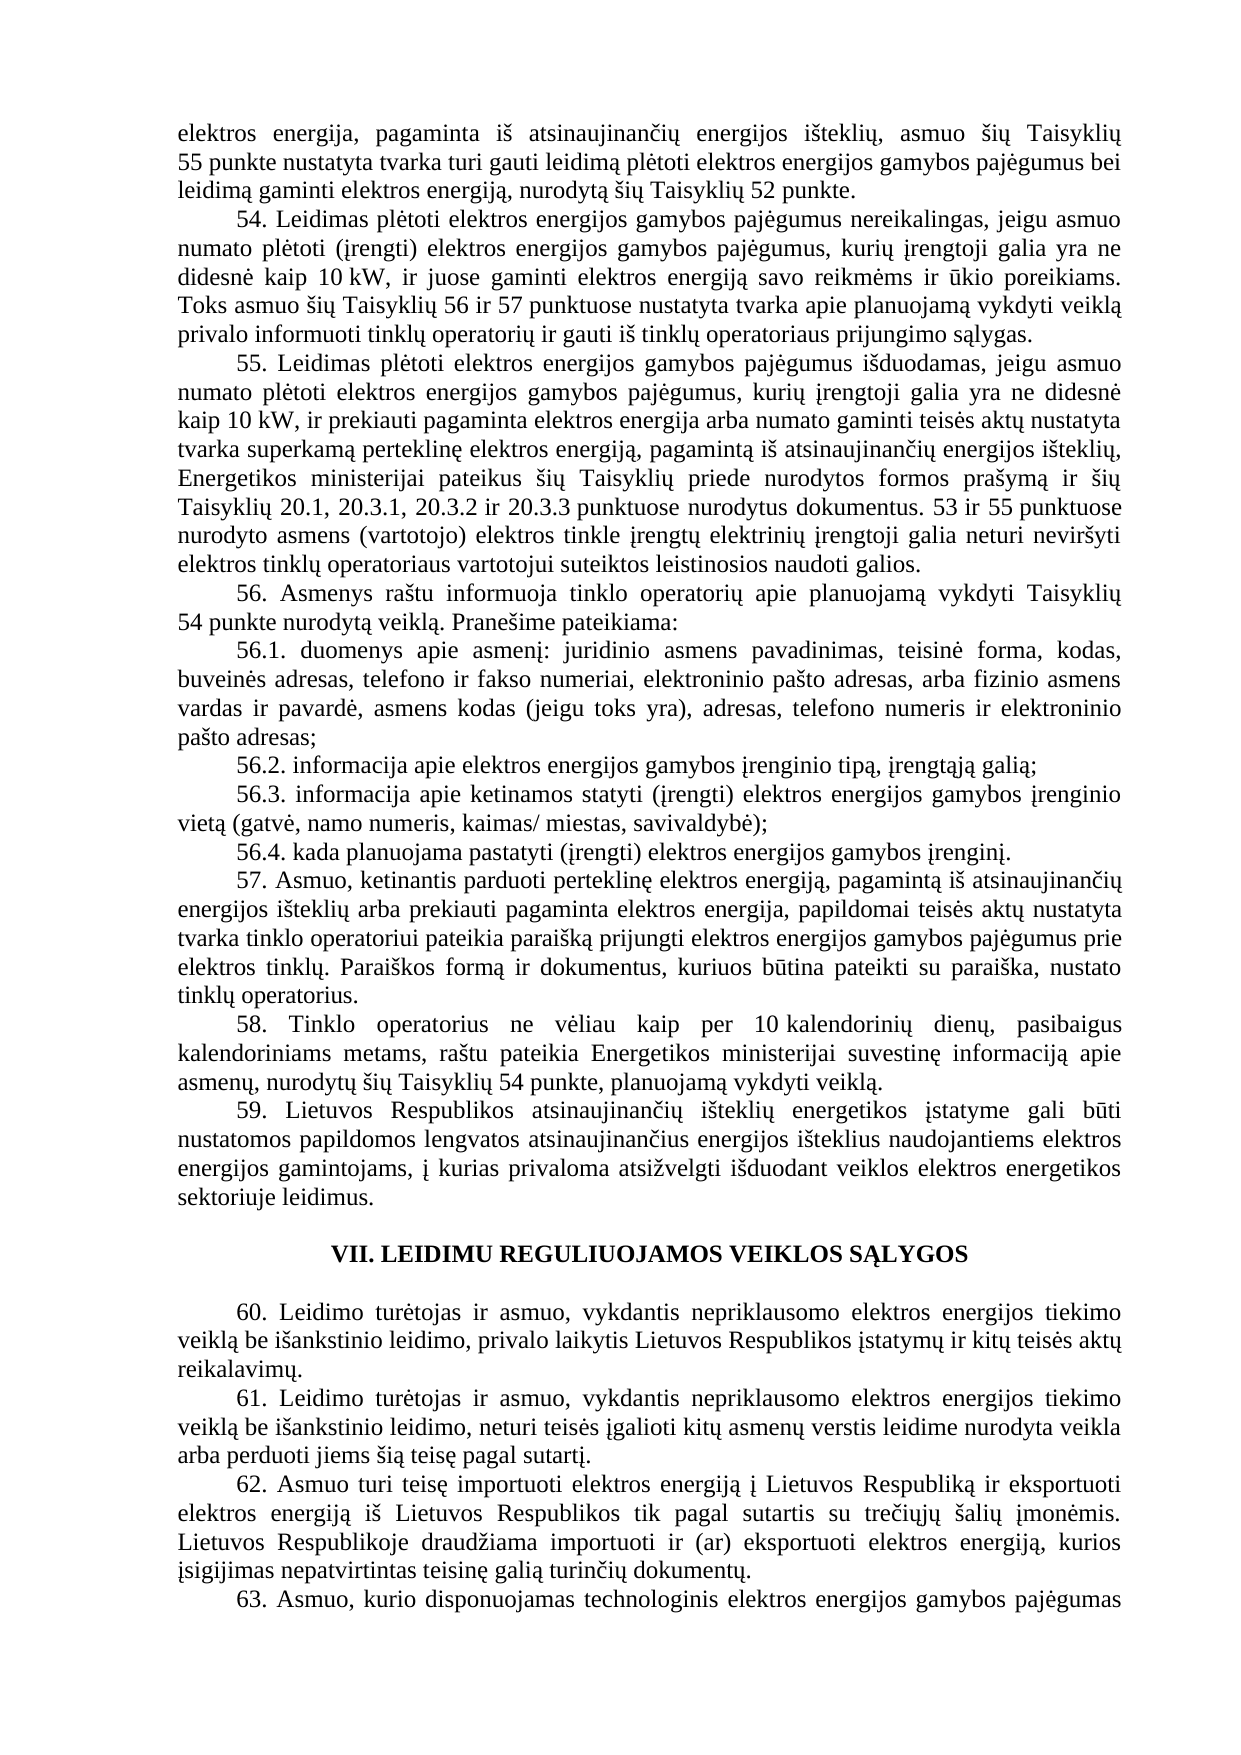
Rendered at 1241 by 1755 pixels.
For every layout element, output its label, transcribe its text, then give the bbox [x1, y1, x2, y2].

text 60. Leidimo turėtojas ir asmuo, vykdantis nepriklausomo elektros energijos tiekimo veiklą be išankstinio leidimo, privalo laikytis Lietuvos Respublikos įstatymų ir kitų teisės aktų reikalavimų. [177, 1297, 1122, 1383]
text 56.4. kada planuojama pastatyti (įrengti) elektros energijos gamybos įrenginį. [177, 837, 1122, 866]
text 59. Lietuvos Respublikos atsinaujinančių išteklių energetikos įstatyme gali būti nustatomos papildomos lengvatos atsinaujinančius energijos išteklius naudojantiems elektros energijos gamintojams, į kurias privaloma atsižvelgti išduodant veiklos elektros energetikos sektoriuje leidimus. [177, 1096, 1122, 1211]
text VII. LEIDIMU REGULIUOJAMOS VEIKLOS SĄLYGOS [177, 1239, 1122, 1268]
text 56.1. duomenys apie asmenį: juridinio asmens pavadinimas, teisinė forma, kodas, buveinės adresas, telefono ir fakso numeriai, elektroninio pašto adresas, arba fizinio asmens vardas ir pavardė, asmens kodas (jeigu toks yra), adresas, telefono numeris ir elektroninio pašto adresas; [177, 636, 1122, 751]
text 56.2. informacija apie elektros energijos gamybos įrenginio tipą, įrengtąją galią; [177, 751, 1122, 779]
text 56. Asmenys raštu informuoja tinklo operatorių apie planuojamą vykdyti Taisyklių 54 punkte nurodytą veiklą. Pranešime pateikiama: [177, 578, 1122, 636]
text 58. Tinklo operatorius ne vėliau kaip per 10 kalendorinių dienų, pasibaigus kalendoriniams metams, raštu pateikia Energetikos ministerijai suvestinę informaciją apie asmenų, nurodytų šių Taisyklių 54 punkte, planuojamą vykdyti veiklą. [177, 1009, 1122, 1096]
text 56.3. informacija apie ketinamos statyti (įrengti) elektros energijos gamybos įrenginio vietą (gatvė, namo numeris, kaimas/ miestas, savivaldybė); [177, 779, 1122, 837]
text 54. Leidimas plėtoti elektros energijos gamybos pajėgumus nereikalingas, jeigu asmuo numato plėtoti (įrengti) elektros energijos gamybos pajėgumus, kurių įrengtoji galia yra ne didesnė kaip 10 kW, ir juose gaminti elektros energiją savo reikmėms ir ūkio poreikiams. Toks asmuo šių Taisyklių 56 ir 57 punktuose nustatyta tvarka apie planuojamą vykdyti veiklą privalo informuoti tinklų operatorių ir gauti iš tinklų operatoriaus prijungimo sąlygas. [177, 204, 1122, 348]
text 63. Asmuo, kurio disponuojamas technologinis elektros energijos gamybos pajėgumas [177, 1584, 1122, 1613]
text 57. Asmuo, ketinantis parduoti perteklinę elektros energiją, pagamintą iš atsinaujinančių energijos išteklių arba prekiauti pagaminta elektros energija, papildomai teisės aktų nustatyta tvarka tinklo operatoriui pateikia paraišką prijungti elektros energijos gamybos pajėgumus prie elektros tinklų. Paraiškos formą ir dokumentus, kuriuos būtina pateikti su paraiška, nustato tinklų operatorius. [177, 866, 1122, 1009]
text 55. Leidimas plėtoti elektros energijos gamybos pajėgumus išduodamas, jeigu asmuo numato plėtoti elektros energijos gamybos pajėgumus, kurių įrengtoji galia yra ne didesnė kaip 10 kW, ir prekiauti pagaminta elektros energija arba numato gaminti teisės aktų nustatyta tvarka superkamą perteklinę elektros energiją, pagamintą iš atsinaujinančių energijos išteklių, Energetikos ministerijai pateikus šių Taisyklių priede nurodytos formos prašymą ir šių Taisyklių 20.1, 20.3.1, 20.3.2 ir 20.3.3 punktuose nurodytus dokumentus. 53 ir 55 punktuose nurodyto asmens (vartotojo) elektros tinkle įrengtų elektrinių įrengtoji galia neturi neviršyti elektros tinklų operatoriaus vartotojui suteiktos leistinosios naudoti galios. [177, 348, 1122, 578]
text 61. Leidimo turėtojas ir asmuo, vykdantis nepriklausomo elektros energijos tiekimo veiklą be išankstinio leidimo, neturi teisės įgalioti kitų asmenų verstis leidime nurodyta veikla arba perduoti jiems šią teisę pagal sutartį. [177, 1383, 1122, 1469]
text elektros energija, pagaminta iš atsinaujinančių energijos išteklių, asmuo šių Taisyklių 55 punkte nustatyta tvarka turi gauti leidimą plėtoti elektros energijos gamybos pajėgumus bei leidimą gaminti elektros energiją, nurodytą šių Taisyklių 52 punkte. [177, 118, 1122, 204]
text 62. Asmuo turi teisę importuoti elektros energiją į Lietuvos Respubliką ir eksportuoti elektros energiją iš Lietuvos Respublikos tik pagal sutartis su trečiųjų šalių įmonėmis. Lietuvos Respublikoje draudžiama importuoti ir (ar) eksportuoti elektros energiją, kurios įsigijimas nepatvirtintas teisinę galią turinčių dokumentų. [177, 1469, 1122, 1584]
